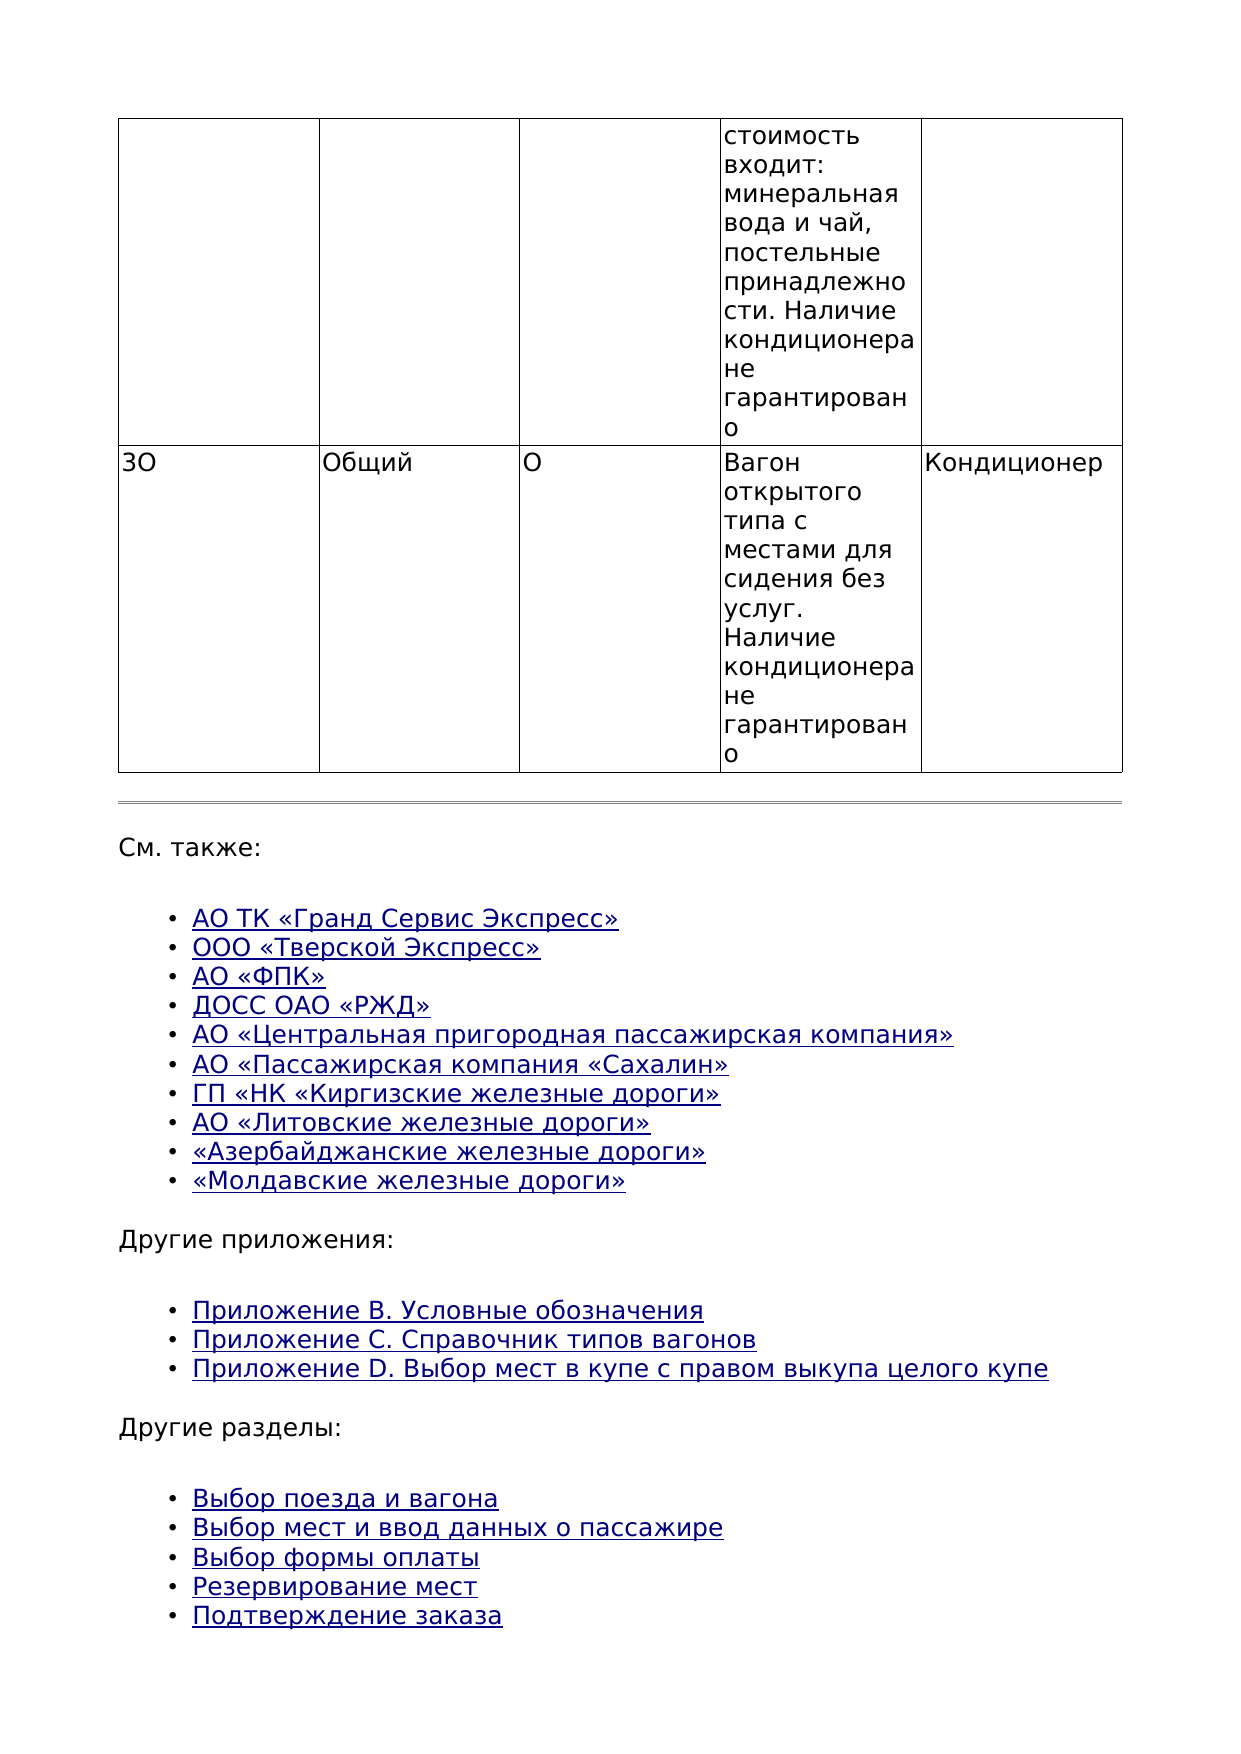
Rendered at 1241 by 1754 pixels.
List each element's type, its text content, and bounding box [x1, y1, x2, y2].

list Подтверждение заказа [177, 1601, 1122, 1630]
table_cell О [520, 446, 720, 772]
table_cell Кондиционер [922, 446, 1122, 772]
table_cell [922, 119, 1122, 445]
list АО «Пассажирская компания «Сахалин» [177, 1050, 1122, 1079]
table_cell Общий [320, 446, 519, 772]
table_cell [119, 119, 319, 445]
list ООО «Тверской Экспресс» [177, 933, 1122, 962]
list ГП «НК «Киргизские железные дороги» [177, 1079, 1122, 1108]
list АО «Центральная пригородная пассажирская компания» [177, 1021, 1122, 1050]
list Приложение C. Справочник типов вагонов [177, 1326, 1122, 1355]
list АО ТК «Гранд Сервис Экспресс» [177, 904, 1122, 933]
table_cell Вагон открытого типа с местами для сидения без услуг. Наличие кондиционера не гарантировано [721, 446, 921, 772]
table_cell [320, 119, 519, 445]
table_cell 3О [119, 446, 319, 772]
list Выбор мест и ввод данных о пассажире [177, 1514, 1122, 1543]
list ДОСС ОАО «РЖД» [177, 992, 1122, 1021]
list «Молдавские железные дороги» [177, 1167, 1122, 1196]
list «Азербайджанские железные дороги» [177, 1137, 1122, 1167]
list Приложение B. Условные обозначения [177, 1296, 1122, 1326]
text Другие приложения: [118, 1225, 1122, 1254]
list АО «ФПК» [177, 962, 1122, 992]
list Выбор поезда и вагона [177, 1484, 1122, 1514]
text См. также: [118, 833, 1122, 862]
table_cell стоимость входит: минеральная вода и чай, постельные принадлежности. Наличие кондиционера не гарантировано [721, 119, 921, 445]
list АО «Литовские железные дороги» [177, 1108, 1122, 1137]
list Резервирование мест [177, 1572, 1122, 1601]
list Приложение D. Выбор мест в купе с правом выкупа целого купе [177, 1355, 1122, 1384]
list Выбор формы оплаты [177, 1543, 1122, 1572]
table_cell [520, 119, 720, 445]
text Другие разделы: [118, 1413, 1122, 1442]
